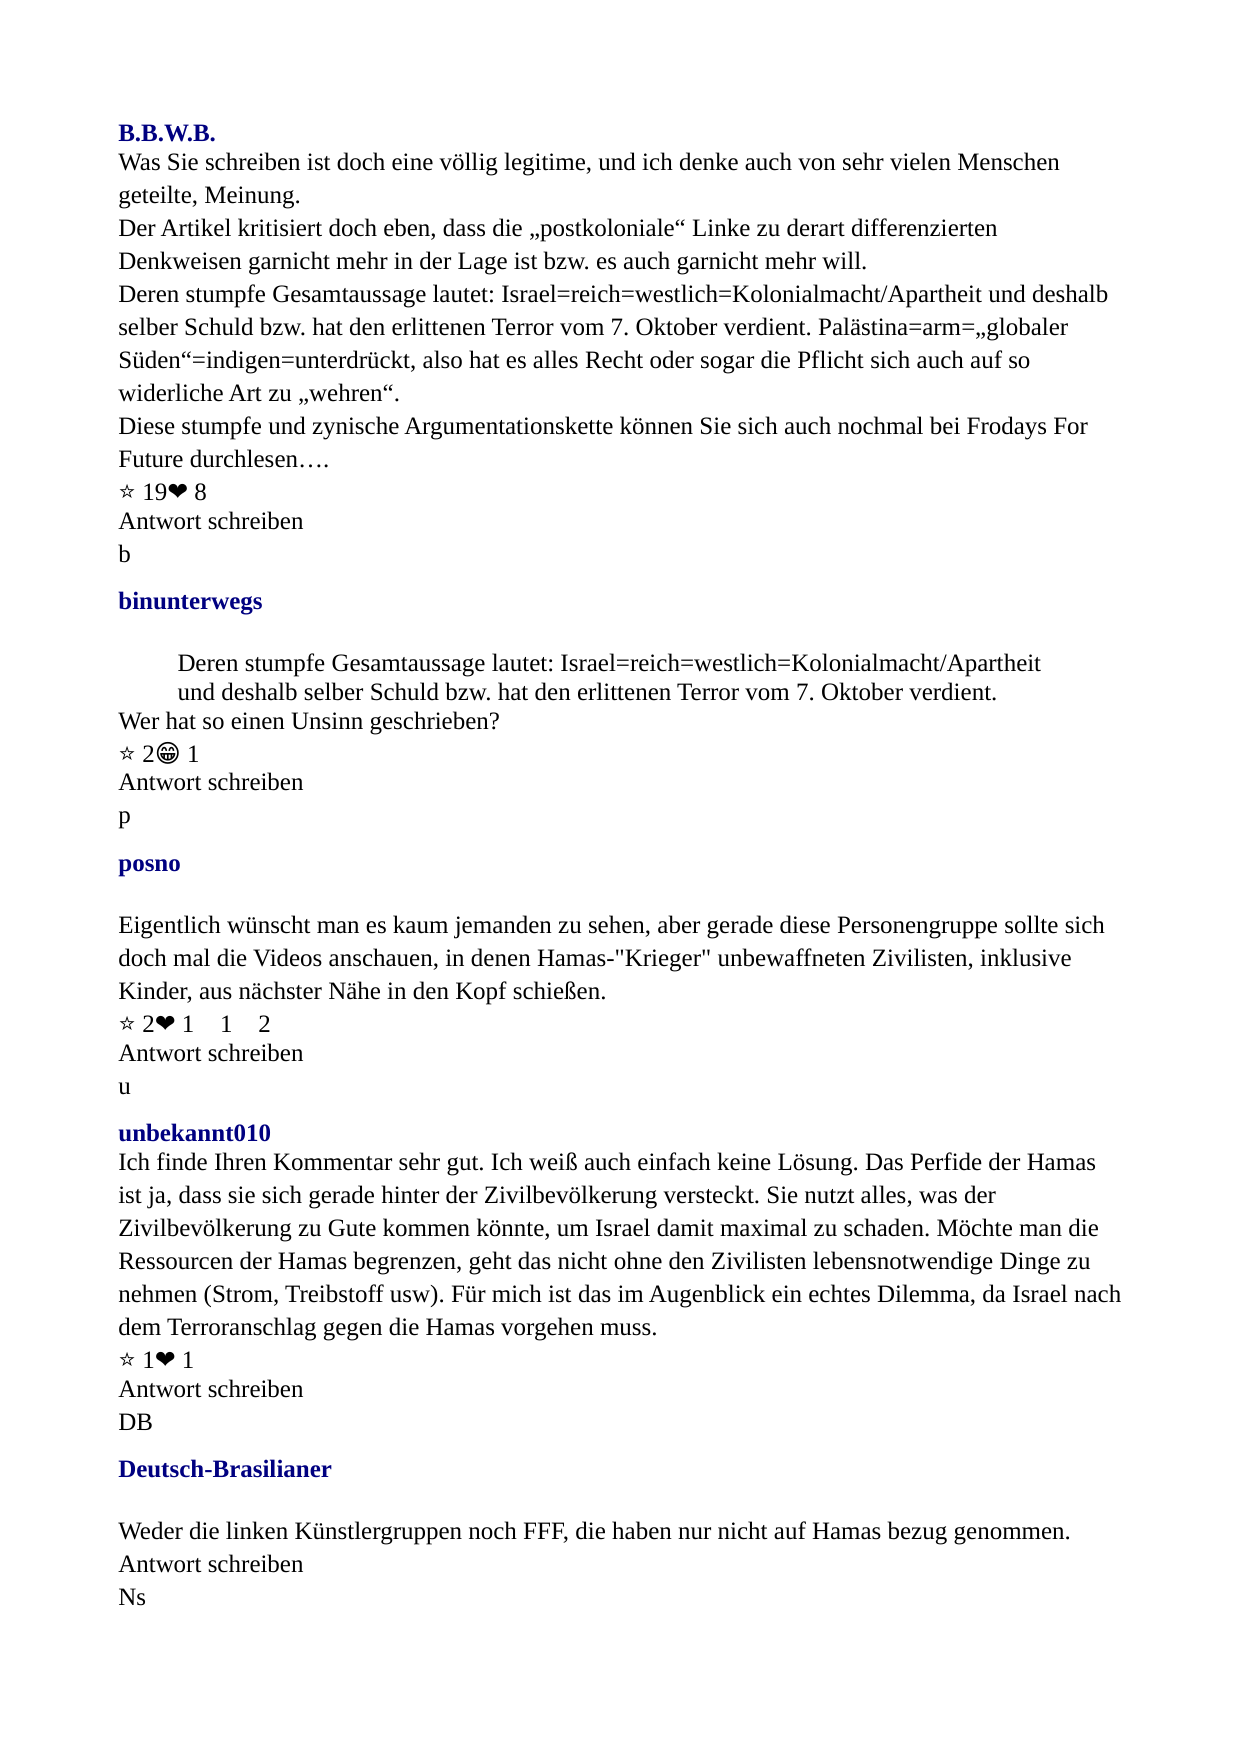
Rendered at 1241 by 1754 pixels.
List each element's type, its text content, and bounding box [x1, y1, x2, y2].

text Diese stumpfe und zynische Argumentationskette können Sie sich auch nochmal bei Frodays For Future durchlesen…. [118, 411, 1122, 473]
text p [118, 801, 1122, 829]
text Antwort schreiben [118, 1374, 1122, 1403]
text ⭐️ 2❤️ 1🙁 1🤨 2 [118, 1009, 1122, 1038]
subtitle binunterwegs [118, 586, 1122, 615]
text DB [118, 1407, 1122, 1436]
subtitle posno [118, 848, 1122, 877]
text Ns [118, 1582, 1122, 1611]
text Antwort schreiben [118, 506, 1122, 534]
text ⭐️ 2😁 1 [118, 739, 1122, 767]
text Weder die linken Künstlergruppen noch FFF, die haben nur nicht auf Hamas bezug genommen. [118, 1516, 1122, 1545]
text Deren stumpfe Gesamtaussage lautet: Israel=reich=westlich=Kolonialmacht/Apartheit und deshalb selber Schuld bzw. hat den erlittenen Terror vom 7. Oktober verdient. [177, 648, 1063, 706]
subtitle Deutsch-Brasilianer [118, 1454, 1122, 1483]
text Deren stumpfe Gesamtaussage lautet: Israel=reich=westlich=Kolonialmacht/Apartheit und deshalb selber Schuld bzw. hat den erlittenen Terror vom 7. Oktober verdient. Palästina=arm=„globaler Süden“=indigen=unterdrückt, also hat es alles Recht oder sogar die Pflicht sich auch auf so widerliche Art zu „wehren“. [118, 279, 1122, 407]
text u [118, 1071, 1122, 1099]
text Der Artikel kritisiert doch eben, dass die „postkoloniale“ Linke zu derart differenzierten Denkweisen garnicht mehr in der Lage ist bzw. es auch garnicht mehr will. [118, 213, 1122, 275]
text Was Sie schreiben ist doch eine völlig legitime, und ich denke auch von sehr vielen Menschen geteilte, Meinung. [118, 147, 1122, 209]
text ⭐️ 1❤️ 1 [118, 1345, 1122, 1374]
text b [118, 539, 1122, 568]
text Antwort schreiben [118, 1549, 1122, 1578]
text Antwort schreiben [118, 1038, 1122, 1066]
subtitle B.B.W.B. [118, 118, 1122, 147]
text Wer hat so einen Unsinn geschrieben? [118, 706, 1122, 734]
subtitle unbekannt010 [118, 1118, 1122, 1147]
text Antwort schreiben [118, 767, 1122, 796]
text Ich finde Ihren Kommentar sehr gut. Ich weiß auch einfach keine Lösung. Das Perfide der Hamas ist ja, dass sie sich gerade hinter der Zivilbevölkerung versteckt. Sie nutzt alles, was der Zivilbevölkerung zu Gute kommen könnte, um Israel damit maximal zu schaden. Möchte man die Ressourcen der Hamas begrenzen, geht das nicht ohne den Zivilisten lebensnotwendige Dinge zu nehmen (Strom, Treibstoff usw). Für mich ist das im Augenblick ein echtes Dilemma, da Israel nach dem Terroranschlag gegen die Hamas vorgehen muss. [118, 1147, 1122, 1341]
text Eigentlich wünscht man es kaum jemanden zu sehen, aber gerade diese Personengruppe sollte sich doch mal die Videos anschauen, in denen Hamas-"Krieger" unbewaffneten Zivilisten, inklusive Kinder, aus nächster Nähe in den Kopf schießen. [118, 910, 1122, 1005]
text ⭐️ 19❤️ 8 [118, 477, 1122, 506]
